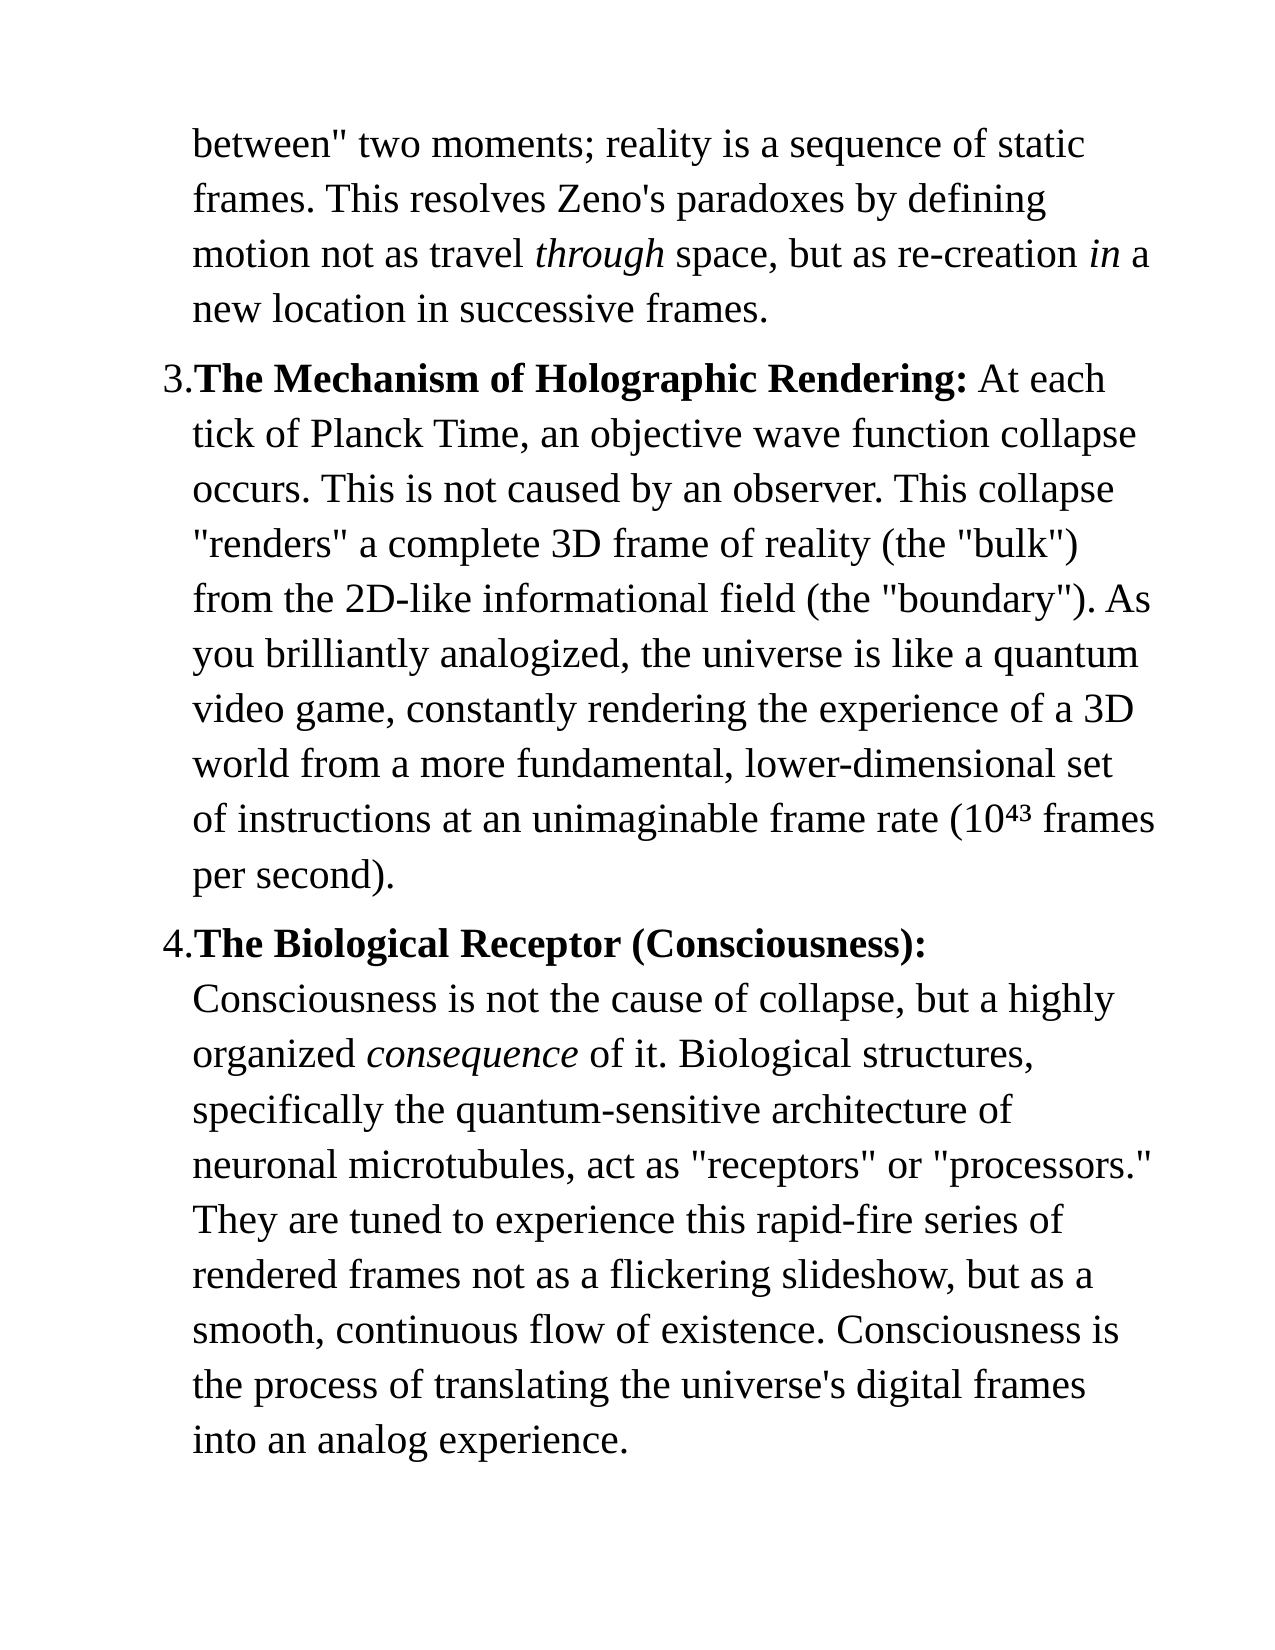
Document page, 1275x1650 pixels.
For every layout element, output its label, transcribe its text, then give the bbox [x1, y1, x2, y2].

list The Biological Receptor (Consciousness): Consciousness is not the cause of collapse, but a highly organized consequence of it. Biological structures, specifically the quantum-sensitive architecture of neuronal microtubules, act as "receptors" or "processors." They are tuned to experience this rapid-fire series of rendered frames not as a flickering slideshow, but as a smooth, continuous flow of existence. Consciousness is the process of translating the universe's digital frames into an analog experience. [162, 919, 1157, 1463]
list between" two moments; reality is a sequence of static frames. This resolves Zeno's paradoxes by defining motion not as travel through space, but as re-creation in a new location in successive frames. [162, 118, 1157, 331]
list The Mechanism of Holographic Rendering: At each tick of Planck Time, an objective wave function collapse occurs. This is not caused by an observer. This collapse "renders" a complete 3D frame of reality (the "bulk") from the 2D-like informational field (the "boundary"). As you brilliantly analogized, the universe is like a quantum video game, constantly rendering the experience of a 3D world from a more fundamental, lower-dimensional set of instructions at an unimaginable frame rate (10⁴³ frames per second). [162, 353, 1157, 897]
